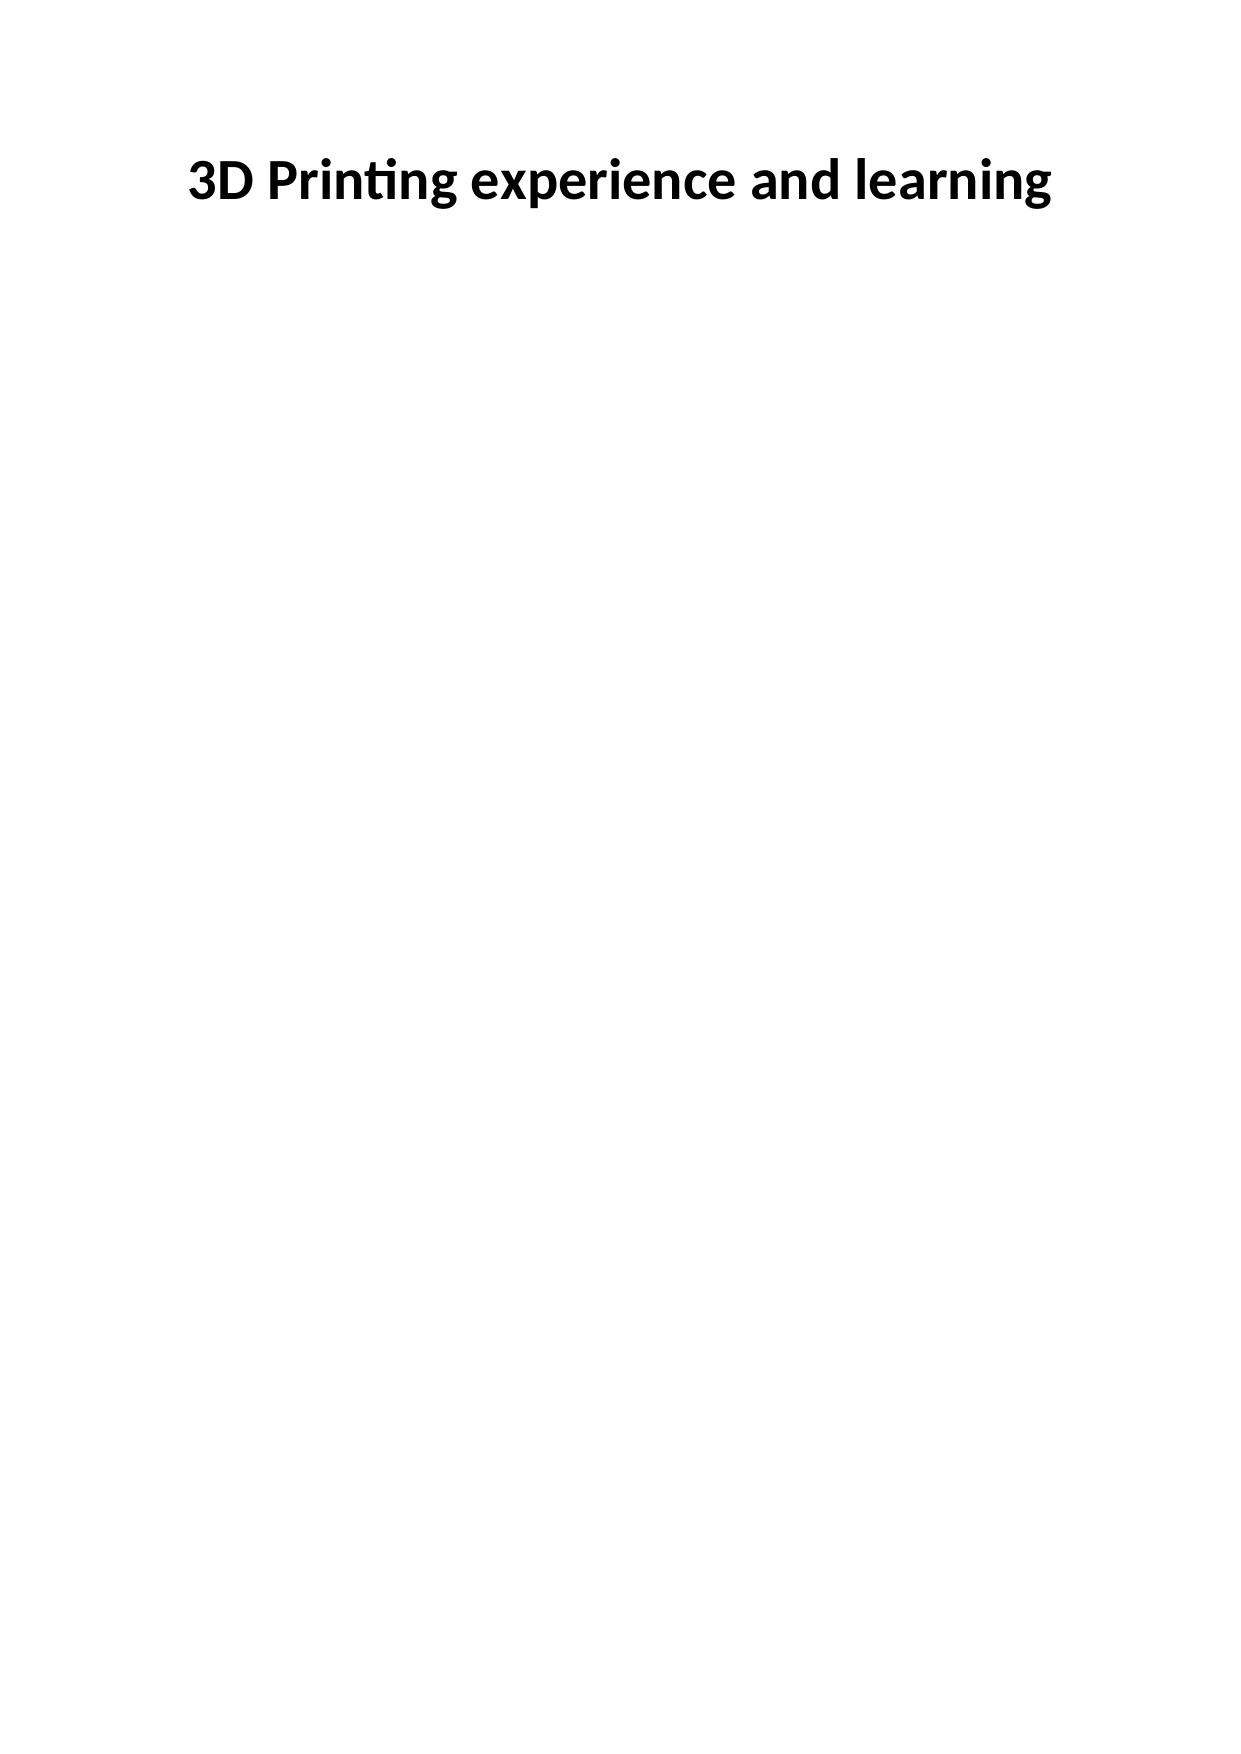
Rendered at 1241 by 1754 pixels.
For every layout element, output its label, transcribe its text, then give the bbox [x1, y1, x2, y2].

title 3D Printing experience and learning [118, 143, 1122, 214]
